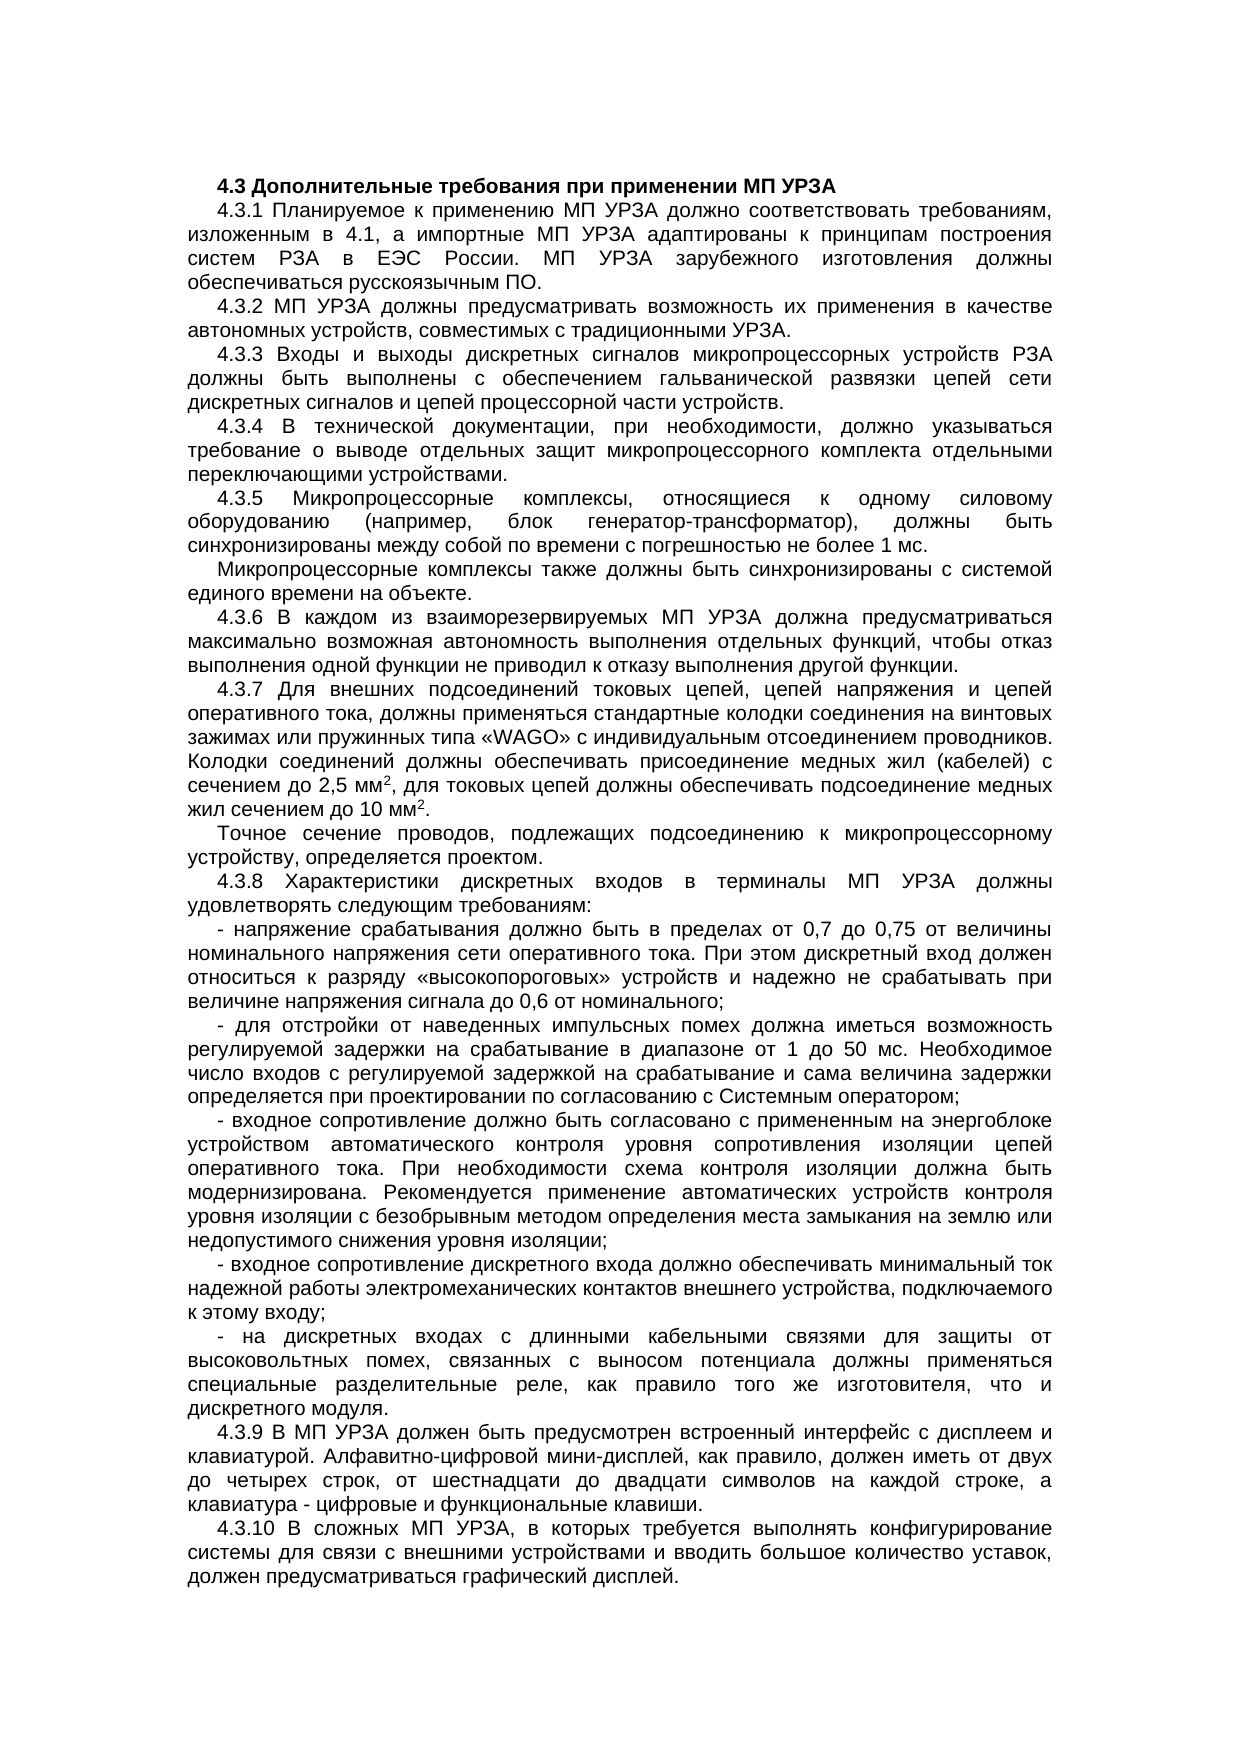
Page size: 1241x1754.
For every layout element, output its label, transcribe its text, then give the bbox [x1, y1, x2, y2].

text 4.3.4 В технической документации, при необходимости, должно указываться требование о выводе отдельных защит микропроцессорного комплекта отдельными переключающими устройствами. [187, 413, 1053, 485]
text - входное сопротивление должно быть согласовано с примененным на энергоблоке устройством автоматического контроля уровня сопротивления изоляции цепей оперативного тока. При необходимости схема контроля изоляции должна быть модернизирована. Рекомендуется применение автоматических устройств контроля уровня изоляции с безобрывным методом определения места замыкания на землю или недопустимого снижения уровня изоляции; [187, 1108, 1053, 1252]
text 4.3.9 В МП УРЗА должен быть предусмотрен встроенный интерфейс с дисплеем и клавиатурой. Алфавитно-цифровой мини-дисплей, как правило, должен иметь от двух до четырех строк, от шестнадцати до двадцати символов на каждой строке, а клавиатура - цифровые и функциональные клавиши. [187, 1420, 1053, 1516]
text - входное сопротивление дискретного входа должно обеспечивать минимальный ток надежной работы электромеханических контактов внешнего устройства, подключаемого к этому входу; [187, 1252, 1053, 1324]
text 4.3 Дополнительные требования при применении МП УРЗА [187, 174, 1053, 198]
text 4.3.10 В сложных МП УРЗА, в которых требуется выполнять конфигурирование системы для связи с внешними устройствами и вводить большое количество уставок, должен предусматриваться графический дисплей. [187, 1516, 1053, 1587]
text 4.3.5 Микропроцессорные комплексы, относящиеся к одному силовому оборудованию (например, блок генератор-трансформатор), должны быть синхронизированы между собой по времени с погрешностью не более 1 мс. [187, 485, 1053, 557]
text 4.3.3 Входы и выходы дискретных сигналов микропроцессорных устройств РЗА должны быть выполнены с обеспечением гальванической развязки цепей сети дискретных сигналов и цепей процессорной части устройств. [187, 342, 1053, 413]
text Микропроцессорные комплексы также должны быть синхронизированы с системой единого времени на объекте. [187, 557, 1053, 605]
text - для отстройки от наведенных импульсных помех должна иметься возможность регулируемой задержки на срабатывание в диапазоне от 1 до 50 мс. Необходимое число входов с регулируемой задержкой на срабатывание и сама величина задержки определяется при проектировании по согласованию с Системным оператором; [187, 1012, 1053, 1108]
text Точное сечение проводов, подлежащих подсоединению к микропроцессорному устройству, определяется проектом. [187, 821, 1053, 869]
text 4.3.2 МП УРЗА должны предусматривать возможность их применения в качестве автономных устройств, совместимых с традиционными УРЗА. [187, 294, 1053, 342]
text 4.3.1 Планируемое к применению МП УРЗА должно соответствовать требованиям, изложенным в 4.1, а импортные МП УРЗА адаптированы к принципам построения систем РЗА в ЕЭС России. МП УРЗА зарубежного изготовления должны обеспечиваться русскоязычным ПО. [187, 198, 1053, 294]
text 4.3.6 В каждом из взаиморезервируемых МП УРЗА должна предусматриваться максимально возможная автономность выполнения отдельных функций, чтобы отказ выполнения одной функции не приводил к отказу выполнения другой функции. [187, 605, 1053, 677]
text - на дискретных входах с длинными кабельными связями для защиты от высоковольтных помех, связанных с выносом потенциала должны применяться специальные разделительные реле, как правило того же изготовителя, что и дискретного модуля. [187, 1324, 1053, 1420]
text - напряжение срабатывания должно быть в пределах от 0,7 до 0,75 от величины номинального напряжения сети оперативного тока. При этом дискретный вход должен относиться к разряду «высокопороговых» устройств и надежно не срабатывать при величине напряжения сигнала до 0,6 от номинального; [187, 917, 1053, 1012]
text 4.3.8 Характеристики дискретных входов в терминалы МП УРЗА должны удовлетворять следующим требованиям: [187, 869, 1053, 917]
text 4.3.7 Для внешних подсоединений токовых цепей, цепей напряжения и цепей оперативного тока, должны применяться стандартные колодки соединения на винтовых зажимах или пружинных типа «WAGO» с индивидуальным отсоединением проводников. Колодки соединений должны обеспечивать присоединение медных жил (кабелей) с сечением до 2,5 мм2, для токовых цепей должны обеспечивать подсоединение медных жил сечением до 10 мм2. [187, 677, 1053, 821]
